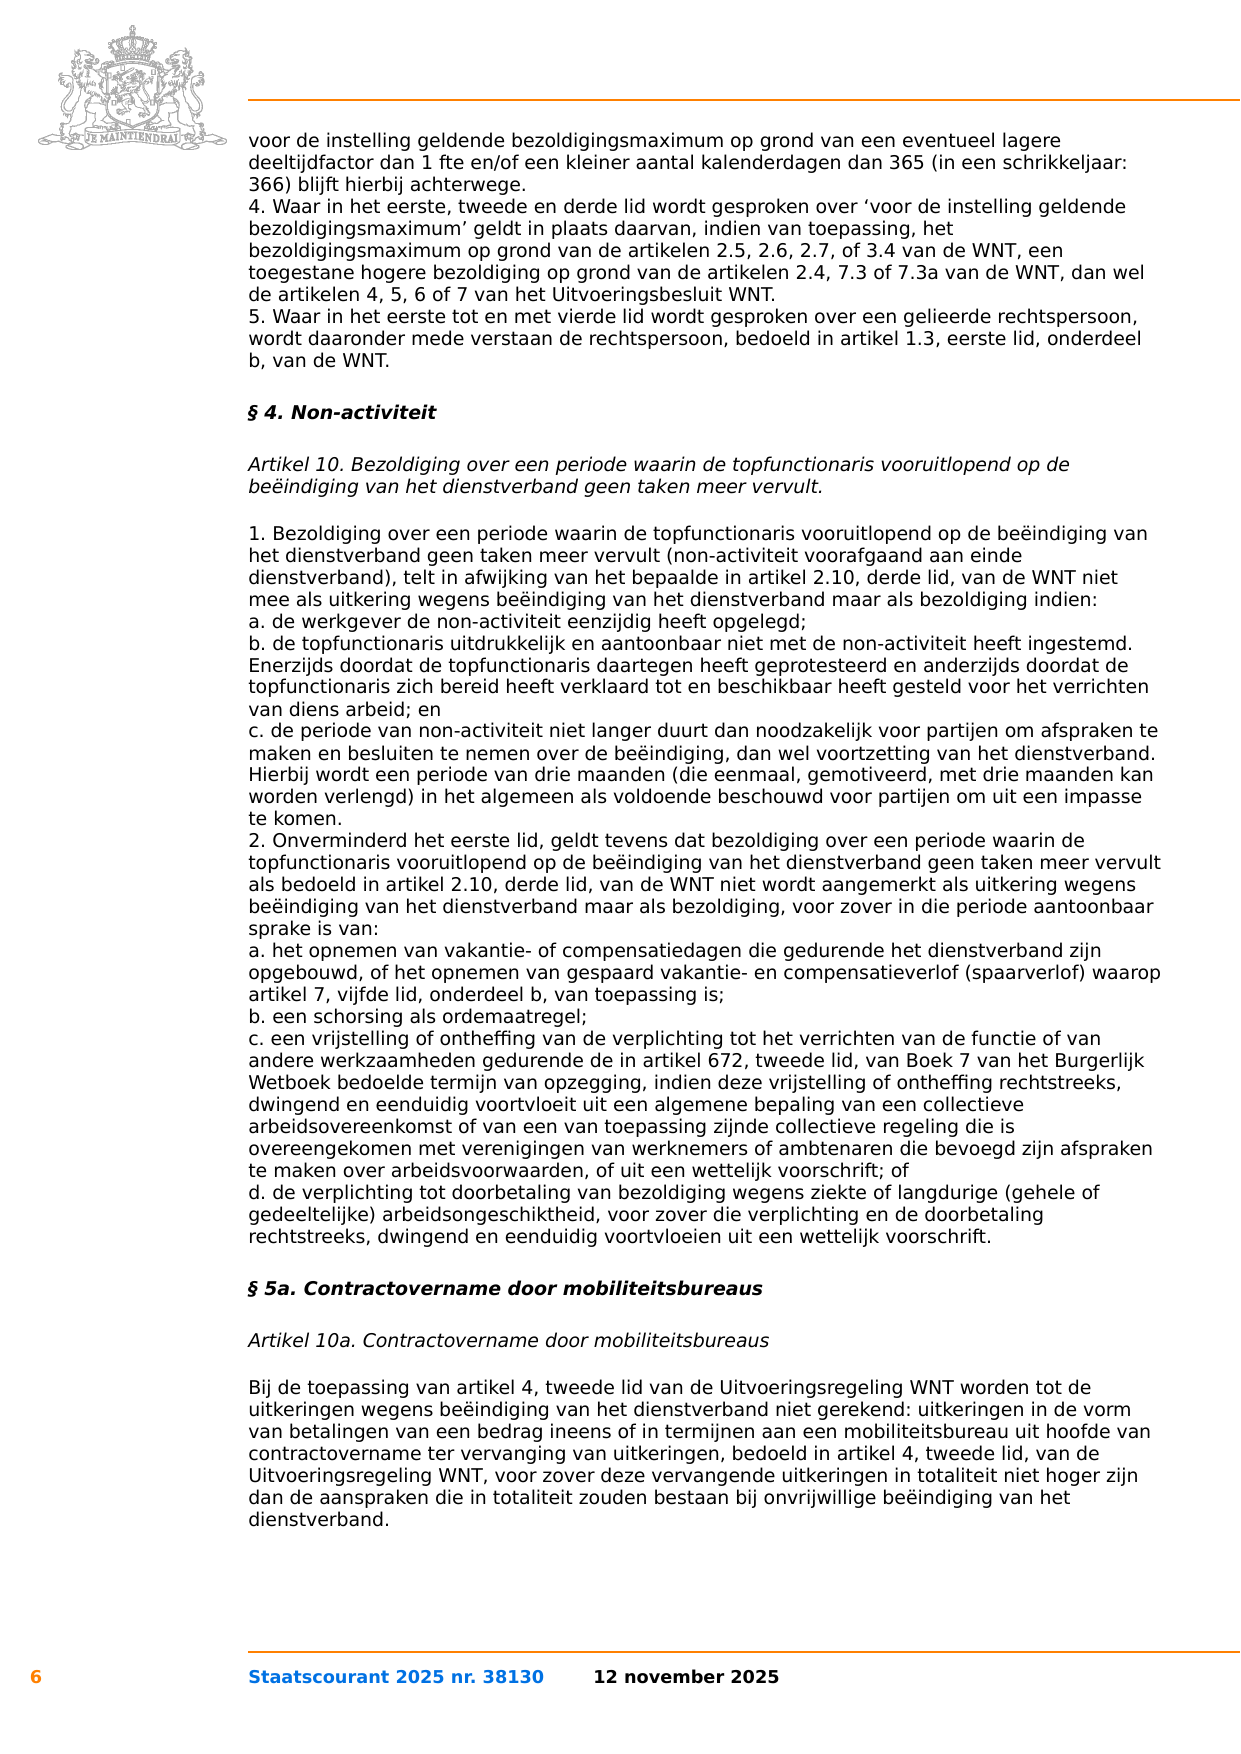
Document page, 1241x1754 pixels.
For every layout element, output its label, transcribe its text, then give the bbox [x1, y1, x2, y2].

text c. een vrijstelling of ontheffing van de verplichting tot het verrichten van de functie of van andere werkzaamheden gedurende de in artikel 672, tweede lid, van Boek 7 van het Burgerlijk Wetboek bedoelde termijn van opzegging, indien deze vrijstelling of ontheffing rechtstreeks, dwingend en eenduidig voortvloeit uit een algemene bepaling van een collectieve arbeidsovereenkomst of van een van toepassing zijnde collectieve regeling die is overeengekomen met verenigingen van werknemers of ambtenaren die bevoegd zijn afspraken te maken over arbeidsvoorwaarden, of uit een wettelijk voorschrift; of [248, 1028, 1163, 1182]
text Bij de toepassing van artikel 4, tweede lid van de Uitvoeringsregeling WNT worden tot de uitkeringen wegens beëindiging van het dienstverband niet gerekend: uitkeringen in de vorm van betalingen van een bedrag ineens of in termijnen aan een mobiliteitsbureau uit hoofde van contractovername ter vervanging van uitkeringen, bedoeld in artikel 4, tweede lid, van de Uitvoeringsregeling WNT, voor zover deze vervangende uitkeringen in totaliteit niet hoger zijn dan de aanspraken die in totaliteit zouden bestaan bij onvrijwillige beëindiging van het dienstverband. [248, 1377, 1163, 1531]
text c. de periode van non-activiteit niet langer duurt dan noodzakelijk voor partijen om afspraken te maken en besluiten te nemen over de beëindiging, dan wel voortzetting van het dienstverband. Hierbij wordt een periode van drie maanden (die eenmaal, gemotiveerd, met drie maanden kan worden verlengd) in het algemeen als voldoende beschouwd voor partijen om uit een impasse te komen. [248, 720, 1163, 830]
text 2. Onverminderd het eerste lid, geldt tevens dat bezoldiging over een periode waarin de topfunctionaris vooruitlopend op de beëindiging van het dienstverband geen taken meer vervult als bedoeld in artikel 2.10, derde lid, van de WNT niet wordt aangemerkt als uitkering wegens beëindiging van het dienstverband maar als bezoldiging, voor zover in die periode aantoonbaar sprake is van: [248, 830, 1163, 940]
picture [38, 25, 227, 150]
text d. de verplichting tot doorbetaling van bezoldiging wegens ziekte of langdurige (gehele of gedeeltelijke) arbeidsongeschiktheid, voor zover die verplichting en de doorbetaling rechtstreeks, dwingend en eenduidig voortvloeien uit een wettelijk voorschrift. [248, 1182, 1163, 1248]
subtitle § 5a. Contractovername door mobiliteitsbureaus [248, 1278, 1163, 1300]
subtitle § 4. Non-activiteit [248, 402, 1163, 424]
text a. de werkgever de non-activiteit eenzijdig heeft opgelegd; [248, 611, 1163, 632]
text 4. Waar in het eerste, tweede en derde lid wordt gesproken over ‘voor de instelling geldende bezoldigingsmaximum’ geldt in plaats daarvan, indien van toepassing, het bezoldigingsmaximum op grond van de artikelen 2.5, 2.6, 2.7, of 3.4 van de WNT, een toegestane hogere bezoldiging op grond van de artikelen 2.4, 7.3 of 7.3a van de WNT, dan wel de artikelen 4, 5, 6 of 7 van het Uitvoeringsbesluit WNT. [248, 196, 1163, 306]
text b. een schorsing als ordemaatregel; [248, 1006, 1163, 1028]
text 1. Bezoldiging over een periode waarin de topfunctionaris vooruitlopend op de beëindiging van het dienstverband geen taken meer vervult (non-activiteit voorafgaand aan einde dienstverband), telt in afwijking van het bepaalde in artikel 2.10, derde lid, van de WNT niet mee als uitkering wegens beëindiging van het dienstverband maar als bezoldiging indien: [248, 523, 1163, 611]
text b. de topfunctionaris uitdrukkelijk en aantoonbaar niet met de non-activiteit heeft ingestemd. Enerzijds doordat de topfunctionaris daartegen heeft geprotesteerd en anderzijds doordat de topfunctionaris zich bereid heeft verklaard tot en beschikbaar heeft gesteld voor het verrichten van diens arbeid; en [248, 632, 1163, 720]
subtitle Artikel 10a. Contractovername door mobiliteitsbureaus [248, 1330, 1163, 1352]
text voor de instelling geldende bezoldigingsmaximum op grond van een eventueel lagere deeltijdfactor dan 1 fte en/of een kleiner aantal kalenderdagen dan 365 (in een schrikkeljaar: 366) blijft hierbij achterwege. [248, 130, 1163, 196]
text 5. Waar in het eerste tot en met vierde lid wordt gesproken over een gelieerde rechtspersoon, wordt daaronder mede verstaan de rechtspersoon, bedoeld in artikel 1.3, eerste lid, onderdeel b, van de WNT. [248, 306, 1163, 372]
subtitle Artikel 10. Bezoldiging over een periode waarin de topfunctionaris vooruitlopend op de beëindiging van het dienstverband geen taken meer vervult. [248, 454, 1163, 498]
text a. het opnemen van vakantie- of compensatiedagen die gedurende het dienstverband zijn opgebouwd, of het opnemen van gespaard vakantie- en compensatieverlof (spaarverlof) waarop artikel 7, vijfde lid, onderdeel b, van toepassing is; [248, 940, 1163, 1006]
